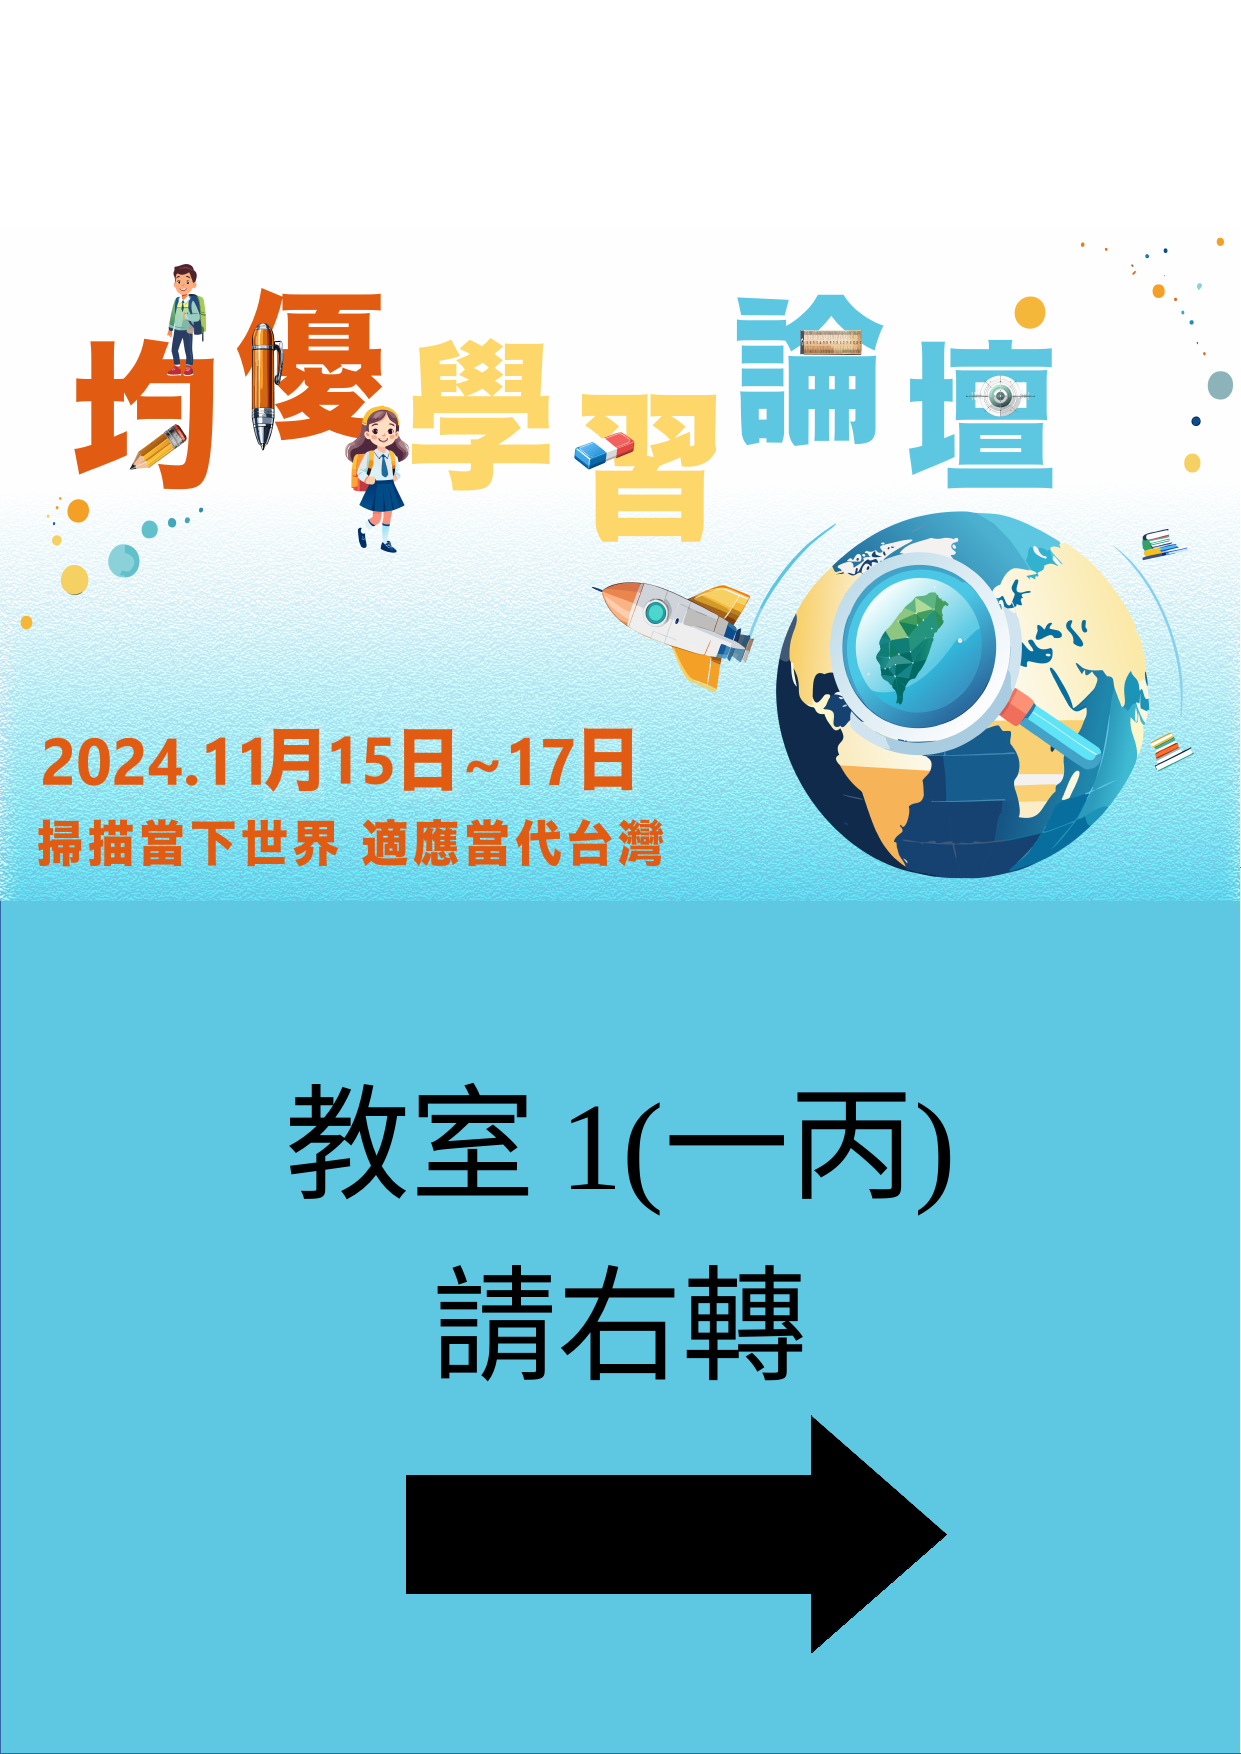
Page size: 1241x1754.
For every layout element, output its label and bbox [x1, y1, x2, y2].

picture [0, 228, 1241, 901]
